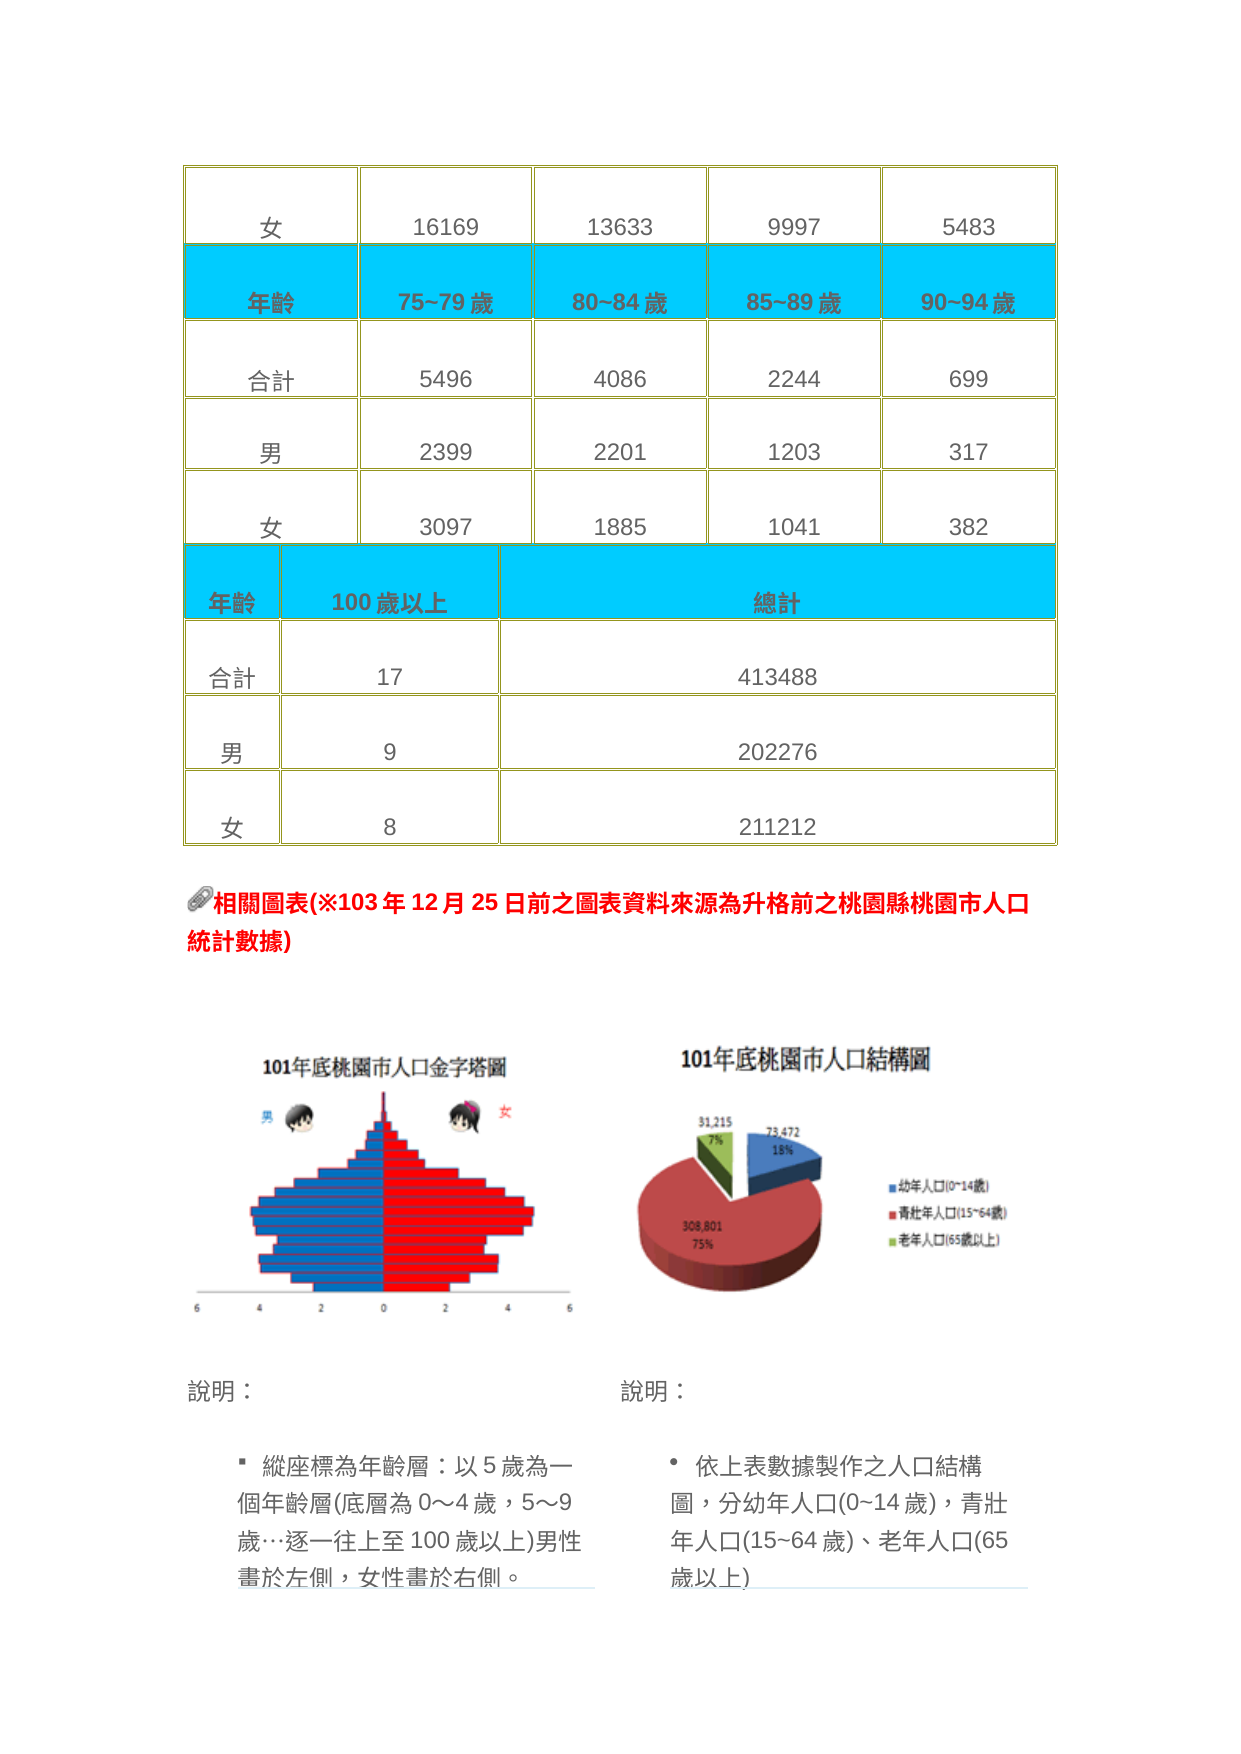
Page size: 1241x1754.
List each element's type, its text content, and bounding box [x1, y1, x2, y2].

table_cell 年齡 [186, 246, 357, 318]
table_cell 382 [883, 471, 1055, 543]
picture [187, 1039, 579, 1327]
table_cell 75~79歲 [361, 246, 531, 318]
table_header 說明： 依上表數據製作之人口結構圖，分幼年人口(0~14歲)，青壯年人口(15~64歲)、老年人口(65歲以上) 以圓餅圖製作，顯示本年度人口結構之百分比。 [620, 990, 1053, 1589]
table_cell 合計 [186, 621, 279, 693]
table_cell 5496 [361, 321, 531, 396]
table_cell 女 [186, 471, 357, 543]
table_cell 202276 [501, 696, 1055, 768]
table_cell 合計 [186, 321, 357, 396]
table_cell 4086 [535, 321, 706, 396]
picture [620, 1039, 1012, 1327]
table_cell 85~89歲 [709, 246, 880, 318]
table_cell 100歲以上 [282, 546, 498, 618]
table_cell 8 [282, 771, 498, 843]
table_cell 男 [186, 696, 279, 768]
table_cell 80~84歲 [535, 246, 706, 318]
table_cell 2244 [709, 321, 880, 396]
picture [187, 886, 214, 913]
table_cell 女 [186, 168, 357, 243]
table_cell 413488 [501, 621, 1055, 693]
table_cell 3097 [361, 471, 531, 543]
table_cell 13633 [535, 168, 706, 243]
table_cell 1041 [709, 471, 880, 543]
table_cell 2399 [361, 399, 531, 468]
table_cell 男 [186, 399, 357, 468]
table_cell 年齡 [186, 546, 279, 618]
table_cell 5483 [883, 168, 1055, 243]
table_cell 1885 [535, 471, 706, 543]
table_cell 16169 [361, 168, 531, 243]
table_cell 總計 [501, 546, 1055, 618]
table_cell 9 [282, 696, 498, 768]
table_cell 9997 [709, 168, 880, 243]
text 相關圖表(※103年12月25日前之圖表資料來源為升格前之桃園縣桃園市人口統計數據) [187, 877, 1053, 952]
table_cell 女 [186, 771, 279, 843]
table_cell 211212 [501, 771, 1055, 843]
table_cell 699 [883, 321, 1055, 396]
table_cell 1203 [709, 399, 880, 468]
table_header 說明： 縱座標為年齡層：以5歲為一個年齡層(底層為0～4歲，5～9歲…逐一往上至100歲以上)男性畫於左側，女性畫於右側。 橫座標為百分比：各年齡組分男、女性分別佔總人口之百分比 。 [188, 990, 620, 1589]
table_cell 17 [282, 621, 498, 693]
table_cell 2201 [535, 399, 706, 468]
table_cell 90~94歲 [883, 246, 1055, 318]
table_cell 317 [883, 399, 1055, 468]
